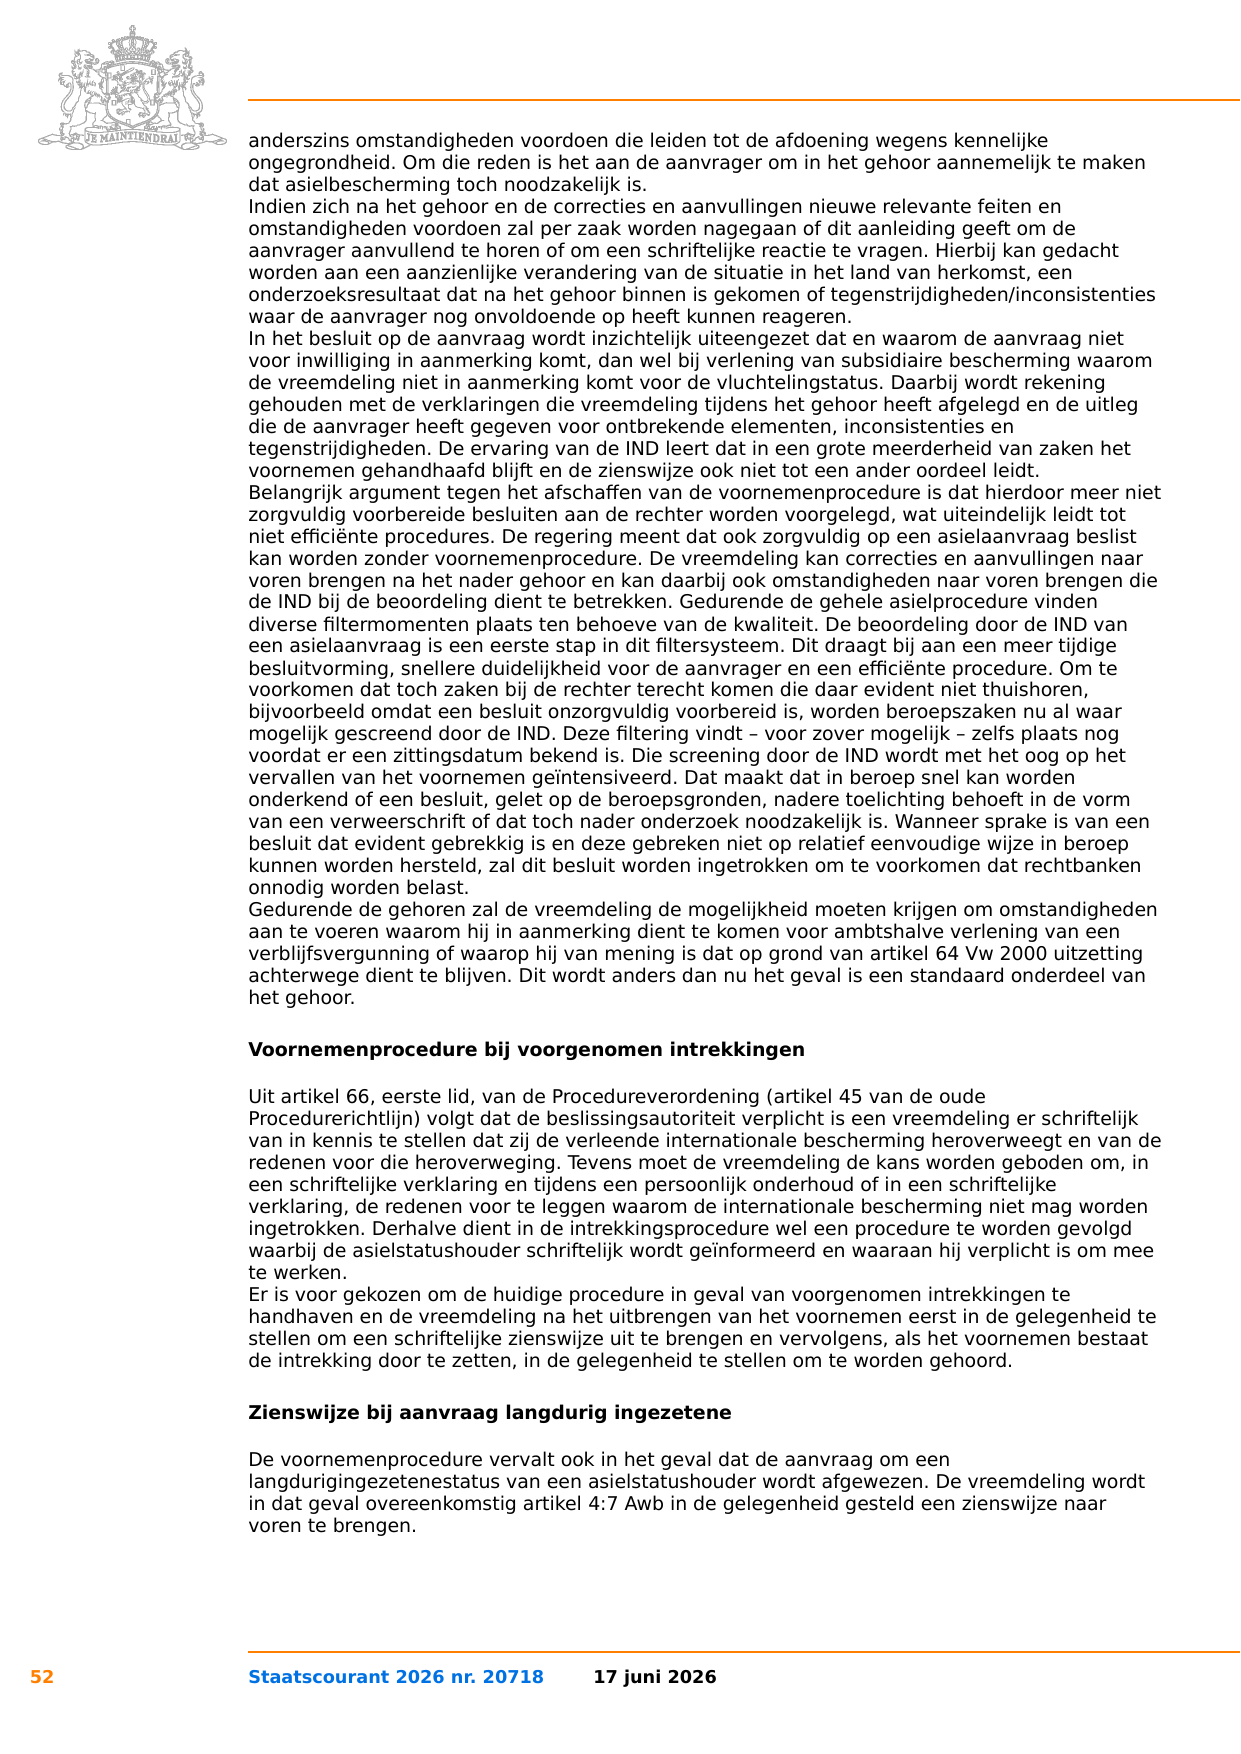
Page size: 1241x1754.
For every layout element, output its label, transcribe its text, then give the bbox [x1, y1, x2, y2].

text De voornemenprocedure vervalt ook in het geval dat de aanvraag om een langdurigingezetenestatus van een asielstatushouder wordt afgewezen. De vreemdeling wordt in dat geval overeenkomstig artikel 4:7 Awb in de gelegenheid gesteld een zienswijze naar voren te brengen. [248, 1449, 1163, 1537]
picture [38, 25, 227, 150]
text Gedurende de gehoren zal de vreemdeling de mogelijkheid moeten krijgen om omstandigheden aan te voeren waarom hij in aanmerking dient te komen voor ambtshalve verlening van een verblijfsvergunning of waarop hij van mening is dat op grond van artikel 64 Vw 2000 uitzetting achterwege dient te blijven. Dit wordt anders dan nu het geval is een standaard onderdeel van het gehoor. [248, 899, 1163, 1009]
text Er is voor gekozen om de huidige procedure in geval van voorgenomen intrekkingen te handhaven en de vreemdeling na het uitbrengen van het voornemen eerst in de gelegenheid te stellen om een schriftelijke zienswijze uit te brengen en vervolgens, als het voornemen bestaat de intrekking door te zetten, in de gelegenheid te stellen om te worden gehoord. [248, 1284, 1163, 1372]
text In het besluit op de aanvraag wordt inzichtelijk uiteengezet dat en waarom de aanvraag niet voor inwilliging in aanmerking komt, dan wel bij verlening van subsidiaire bescherming waarom de vreemdeling niet in aanmerking komt voor de vluchtelingstatus. Daarbij wordt rekening gehouden met de verklaringen die vreemdeling tijdens het gehoor heeft afgelegd en de uitleg die de aanvrager heeft gegeven voor ontbrekende elementen, inconsistenties en tegenstrijdigheden. De ervaring van de IND leert dat in een grote meerderheid van zaken het voornemen gehandhaafd blijft en de zienswijze ook niet tot een ander oordeel leidt. [248, 328, 1163, 482]
text Indien zich na het gehoor en de correcties en aanvullingen nieuwe relevante feiten en omstandigheden voordoen zal per zaak worden nagegaan of dit aanleiding geeft om de aanvrager aanvullend te horen of om een schriftelijke reactie te vragen. Hierbij kan gedacht worden aan een aanzienlijke verandering van de situatie in het land van herkomst, een onderzoeksresultaat dat na het gehoor binnen is gekomen of tegenstrijdigheden/inconsistenties waar de aanvrager nog onvoldoende op heeft kunnen reageren. [248, 196, 1163, 328]
subtitle Voornemenprocedure bij voorgenomen intrekkingen [248, 1039, 1163, 1061]
subtitle Zienswijze bij aanvraag langdurig ingezetene [248, 1402, 1163, 1424]
text Belangrijk argument tegen het afschaffen van de voornemenprocedure is dat hierdoor meer niet zorgvuldig voorbereide besluiten aan de rechter worden voorgelegd, wat uiteindelijk leidt tot niet efficiënte procedures. De regering meent dat ook zorgvuldig op een asielaanvraag beslist kan worden zonder voornemenprocedure. De vreemdeling kan correcties en aanvullingen naar voren brengen na het nader gehoor en kan daarbij ook omstandigheden naar voren brengen die de IND bij de beoordeling dient te betrekken. Gedurende de gehele asielprocedure vinden diverse filtermomenten plaats ten behoeve van de kwaliteit. De beoordeling door de IND van een asielaanvraag is een eerste stap in dit filtersysteem. Dit draagt bij aan een meer tijdige besluitvorming, snellere duidelijkheid voor de aanvrager en een efficiënte procedure. Om te voorkomen dat toch zaken bij de rechter terecht komen die daar evident niet thuishoren, bijvoorbeeld omdat een besluit onzorgvuldig voorbereid is, worden beroepszaken nu al waar mogelijk gescreend door de IND. Deze filtering vindt – voor zover mogelijk – zelfs plaats nog voordat er een zittingsdatum bekend is. Die screening door de IND wordt met het oog op het vervallen van het voornemen geïntensiveerd. Dat maakt dat in beroep snel kan worden onderkend of een besluit, gelet op de beroepsgronden, nadere toelichting behoeft in de vorm van een verweerschrift of dat toch nader onderzoek noodzakelijk is. Wanneer sprake is van een besluit dat evident gebrekkig is en deze gebreken niet op relatief eenvoudige wijze in beroep kunnen worden hersteld, zal dit besluit worden ingetrokken om te voorkomen dat rechtbanken onnodig worden belast. [248, 482, 1163, 899]
text Uit artikel 66, eerste lid, van de Procedureverordening (artikel 45 van de oude Procedurerichtlijn) volgt dat de beslissingsautoriteit verplicht is een vreemdeling er schriftelijk van in kennis te stellen dat zij de verleende internationale bescherming heroverweegt en van de redenen voor die heroverweging. Tevens moet de vreemdeling de kans worden geboden om, in een schriftelijke verklaring en tijdens een persoonlijk onderhoud of in een schriftelijke verklaring, de redenen voor te leggen waarom de internationale bescherming niet mag worden ingetrokken. Derhalve dient in de intrekkingsprocedure wel een procedure te worden gevolgd waarbij de asielstatushouder schriftelijk wordt geïnformeerd en waaraan hij verplicht is om mee te werken. [248, 1086, 1163, 1284]
text anderszins omstandigheden voordoen die leiden tot de afdoening wegens kennelijke ongegrondheid. Om die reden is het aan de aanvrager om in het gehoor aannemelijk te maken dat asielbescherming toch noodzakelijk is. [248, 130, 1163, 196]
